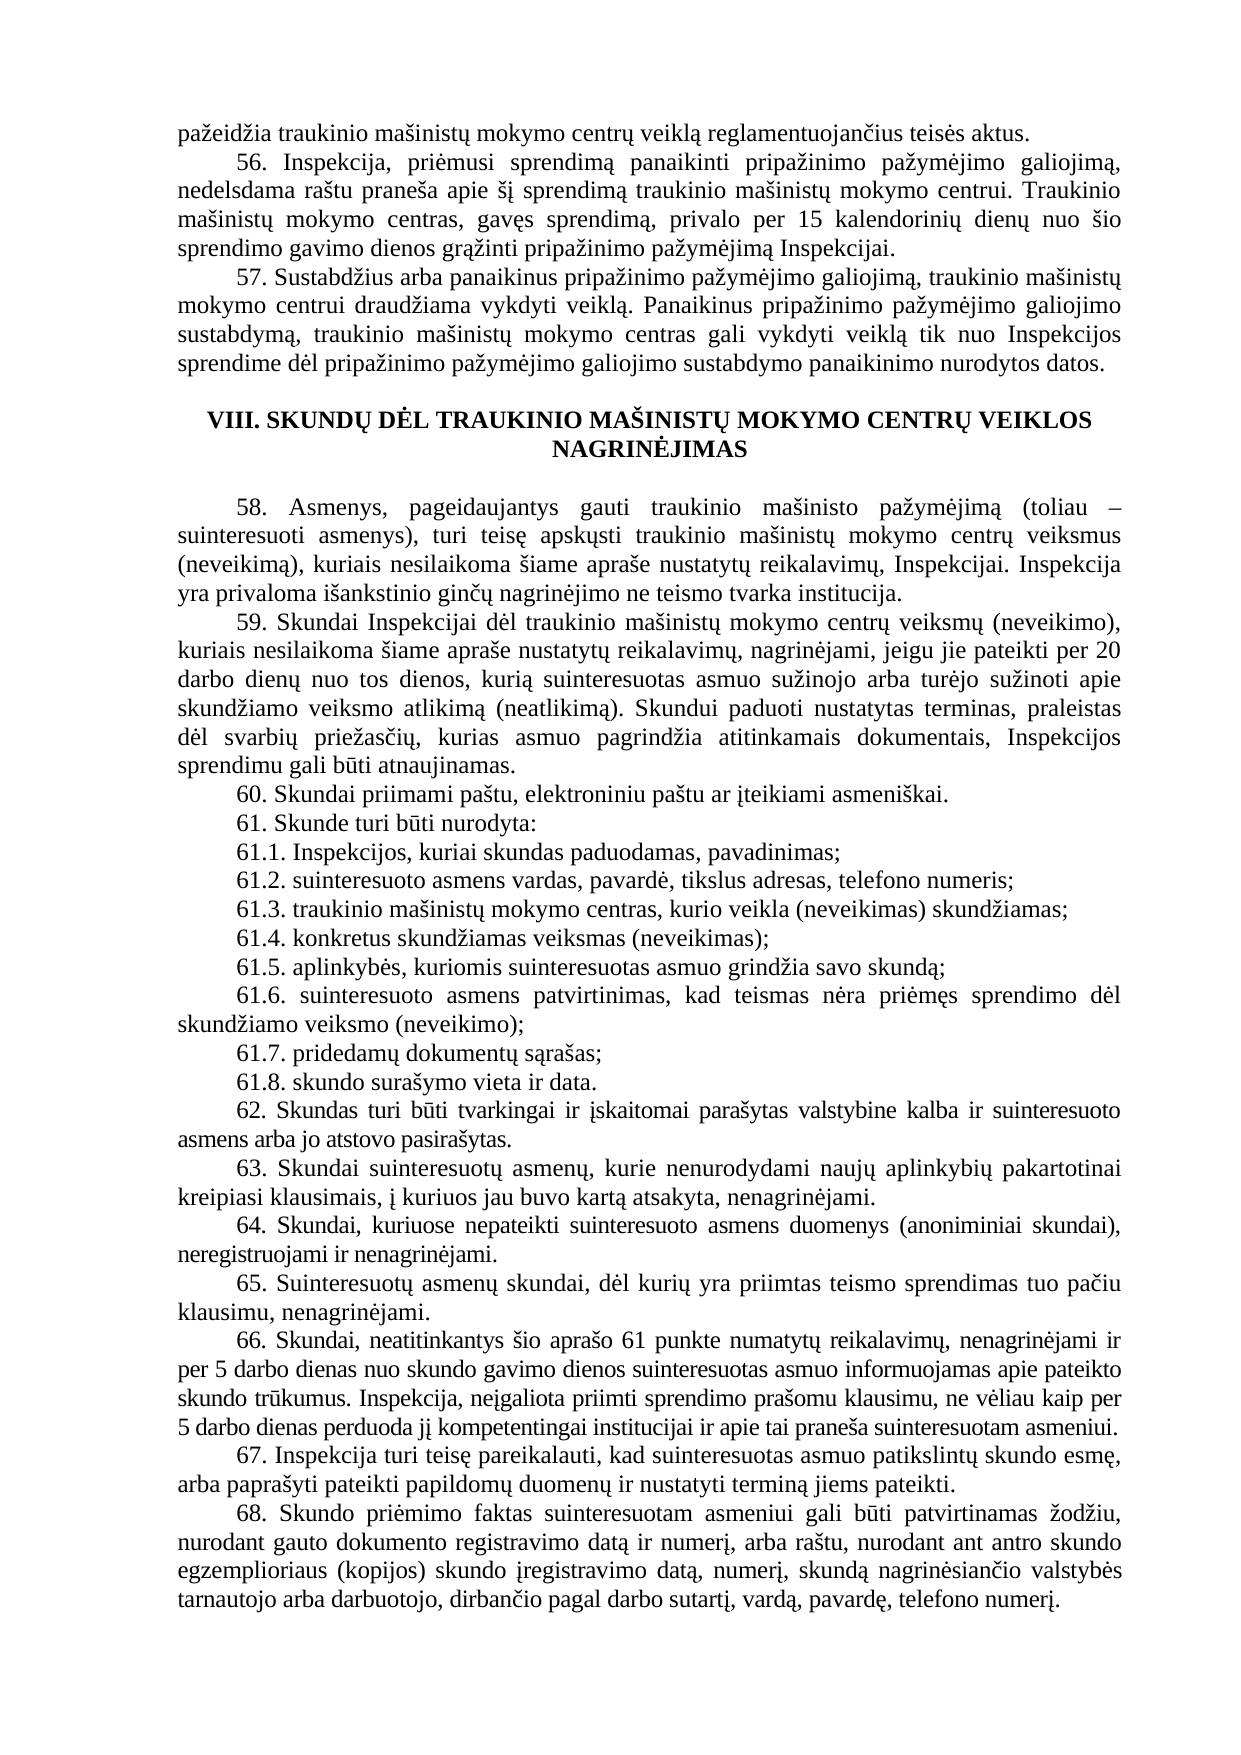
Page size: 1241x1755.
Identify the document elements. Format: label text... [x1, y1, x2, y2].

text 61.1. Inspekcijos, kuriai skundas paduodamas, pavadinimas; [177, 837, 1122, 866]
text 61.6. suinteresuoto asmens patvirtinimas, kad teismas nėra priėmęs sprendimo dėl skundžiamo veiksmo (neveikimo); [177, 981, 1122, 1038]
text 63. Skundai suinteresuotų asmenų, kurie nenurodydami naujų aplinkybių pakartotinai kreipiasi klausimais, į kuriuos jau buvo kartą atsakyta, nenagrinėjami. [177, 1153, 1122, 1211]
text 57. Sustabdžius arba panaikinus pripažinimo pažymėjimo galiojimą, traukinio mašinistų mokymo centrui draudžiama vykdyti veiklą. Panaikinus pripažinimo pažymėjimo galiojimo sustabdymą, traukinio mašinistų mokymo centras gali vykdyti veiklą tik nuo Inspekcijos sprendime dėl pripažinimo pažymėjimo galiojimo sustabdymo panaikinimo nurodytos datos. [177, 262, 1122, 377]
text 65. Suinteresuotų asmenų skundai, dėl kurių yra priimtas teismo sprendimas tuo pačiu klausimu, nenagrinėjami. [177, 1268, 1122, 1326]
text 60. Skundai priimami paštu, elektroniniu paštu ar įteikiami asmeniškai. [177, 779, 1122, 808]
text VIII. SKUNDŲ DĖL TRAUKINIO MAŠINISTŲ MOKYMO CENTRŲ VEIKLOS NAGRINĖJIMAS [177, 406, 1122, 463]
text pažeidžia traukinio mašinistų mokymo centrų veiklą reglamentuojančius teisės aktus. [177, 118, 1122, 147]
text 61.2. suinteresuoto asmens vardas, pavardė, tikslus adresas, telefono numeris; [177, 866, 1122, 894]
text 68. Skundo priėmimo faktas suinteresuotam asmeniui gali būti patvirtinamas žodžiu, nurodant gauto dokumento registravimo datą ir numerį, arba raštu, nurodant ant antro skundo egzemplioriaus (kopijos) skundo įregistravimo datą, numerį, skundą nagrinėsiančio valstybės tarnautojo arba darbuotojo, dirbančio pagal darbo sutartį, vardą, pavardę, telefono numerį. [177, 1498, 1122, 1613]
text 61.8. skundo surašymo vieta ir data. [177, 1067, 1122, 1096]
text 62. Skundas turi būti tvarkingai ir įskaitomai parašytas valstybine kalba ir suinteresuoto asmens arba jo atstovo pasirašytas. [177, 1096, 1122, 1153]
text 67. Inspekcija turi teisę pareikalauti, kad suinteresuotas asmuo patikslintų skundo esmę, arba paprašyti pateikti papildomų duomenų ir nustatyti terminą jiems pateikti. [177, 1441, 1122, 1498]
text 61.3. traukinio mašinistų mokymo centras, kurio veikla (neveikimas) skundžiamas; [177, 894, 1122, 923]
text 64. Skundai, kuriuose nepateikti suinteresuoto asmens duomenys (anoniminiai skundai), neregistruojami ir nenagrinėjami. [177, 1211, 1122, 1268]
text 56. Inspekcija, priėmusi sprendimą panaikinti pripažinimo pažymėjimo galiojimą, nedelsdama raštu praneša apie šį sprendimą traukinio mašinistų mokymo centrui. Traukinio mašinistų mokymo centras, gavęs sprendimą, privalo per 15 kalendorinių dienų nuo šio sprendimo gavimo dienos grąžinti pripažinimo pažymėjimą Inspekcijai. [177, 147, 1122, 262]
text 61.7. pridedamų dokumentų sąrašas; [177, 1038, 1122, 1067]
text 61.5. aplinkybės, kuriomis suinteresuotas asmuo grindžia savo skundą; [177, 952, 1122, 981]
text 61.4. konkretus skundžiamas veiksmas (neveikimas); [177, 923, 1122, 952]
text 59. Skundai Inspekcijai dėl traukinio mašinistų mokymo centrų veiksmų (neveikimo), kuriais nesilaikoma šiame apraše nustatytų reikalavimų, nagrinėjami, jeigu jie pateikti per 20 darbo dienų nuo tos dienos, kurią suinteresuotas asmuo sužinojo arba turėjo sužinoti apie skundžiamo veiksmo atlikimą (neatlikimą). Skundui paduoti nustatytas terminas, praleistas dėl svarbių priežasčių, kurias asmuo pagrindžia atitinkamais dokumentais, Inspekcijos sprendimu gali būti atnaujinamas. [177, 607, 1122, 779]
text 58. Asmenys, pageidaujantys gauti traukinio mašinisto pažymėjimą (toliau – suinteresuoti asmenys), turi teisę apskųsti traukinio mašinistų mokymo centrų veiksmus (neveikimą), kuriais nesilaikoma šiame apraše nustatytų reikalavimų, Inspekcijai. Inspekcija yra privaloma išankstinio ginčų nagrinėjimo ne teismo tvarka institucija. [177, 492, 1122, 607]
text 66. Skundai, neatitinkantys šio aprašo 61 punkte numatytų reikalavimų, nenagrinėjami ir per 5 darbo dienas nuo skundo gavimo dienos suinteresuotas asmuo informuojamas apie pateikto skundo trūkumus. Inspekcija, neįgaliota priimti sprendimo prašomu klausimu, ne vėliau kaip per 5 darbo dienas perduoda jį kompetentingai institucijai ir apie tai praneša suinteresuotam asmeniui. [177, 1326, 1122, 1441]
text 61. Skunde turi būti nurodyta: [177, 808, 1122, 837]
